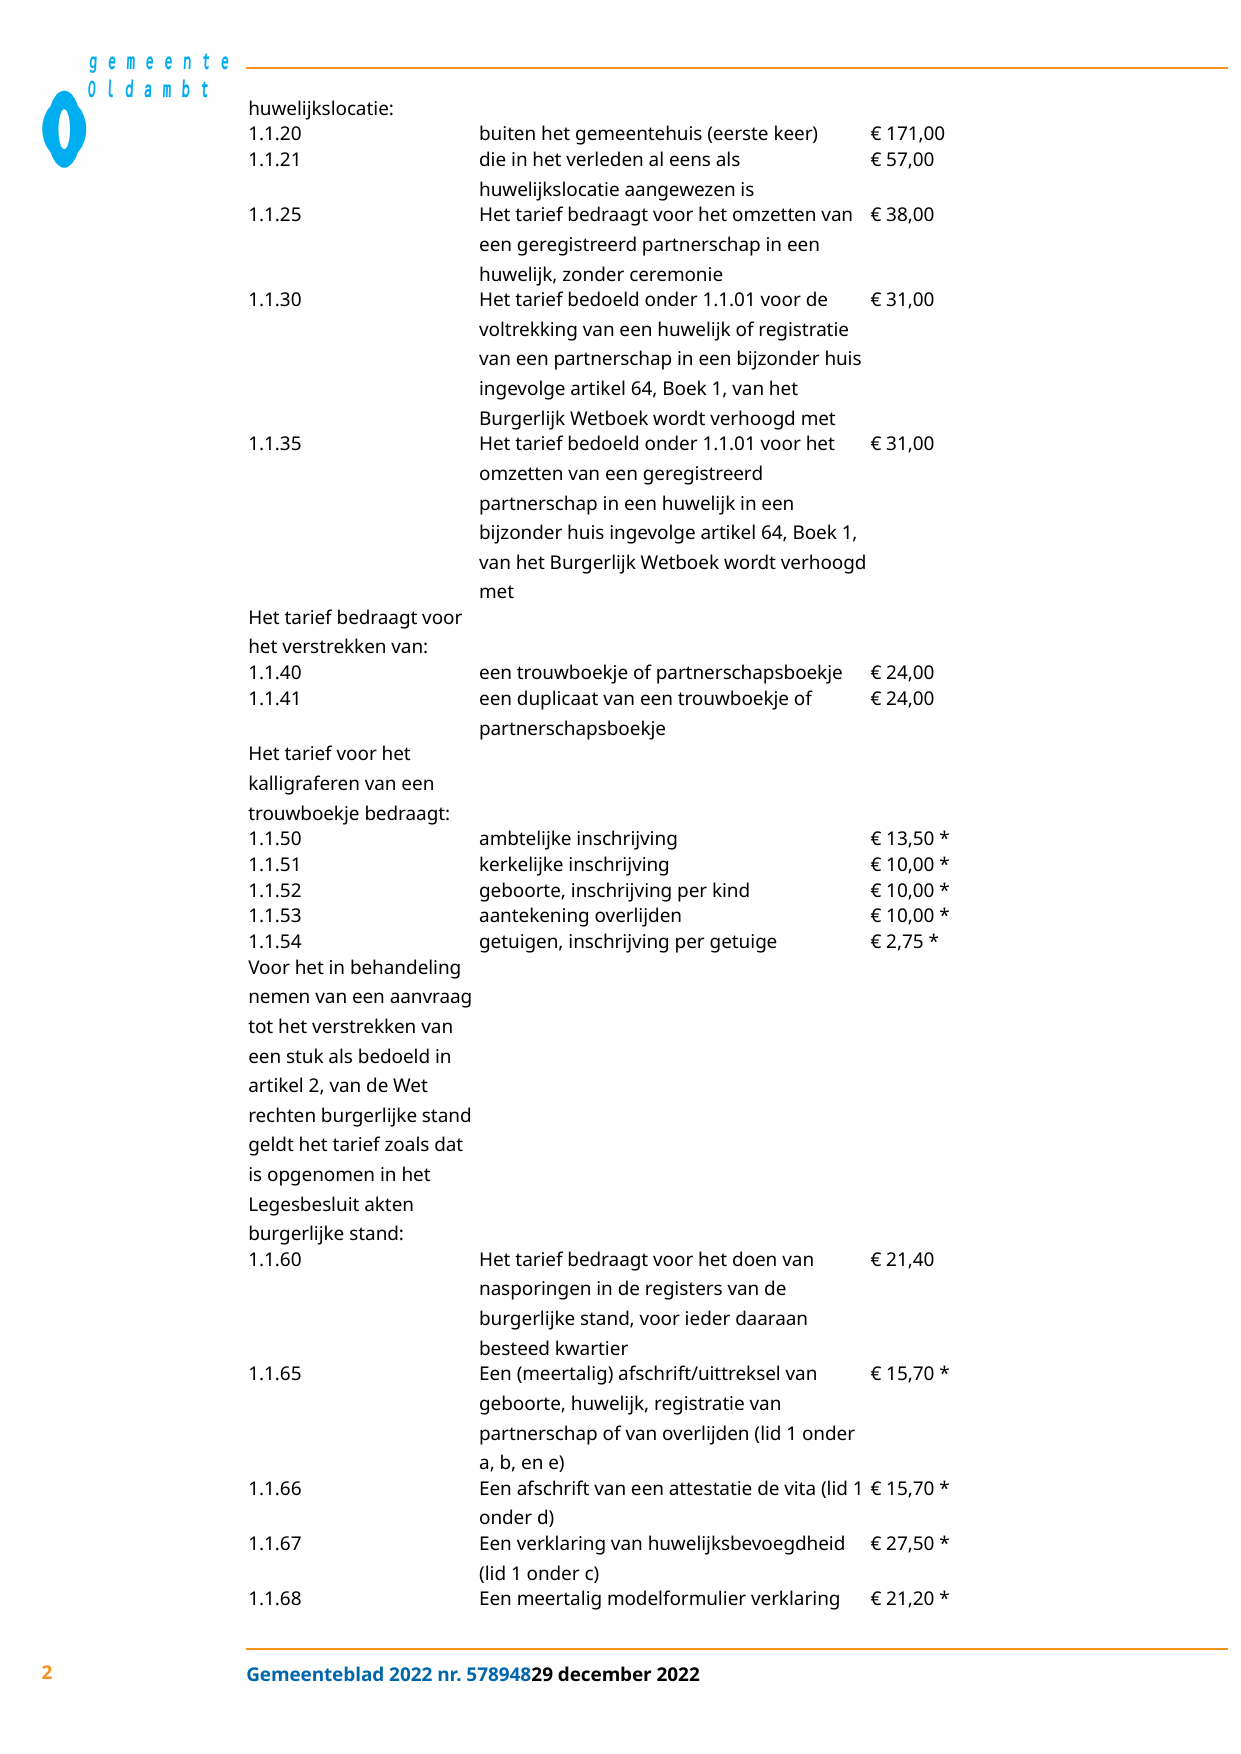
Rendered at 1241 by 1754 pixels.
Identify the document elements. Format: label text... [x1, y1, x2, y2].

table_cell € 24,00 [870, 660, 1152, 685]
table_cell € 2,75 * [870, 928, 1152, 954]
table_cell € 21,40 [870, 1246, 1152, 1361]
table_cell [870, 954, 1152, 1246]
table_cell 1.1.35 [248, 431, 479, 604]
table_cell € 57,00 [870, 146, 1152, 202]
table_cell Het tarief bedoeld onder 1.1.01 voor het omzetten van een geregistreerd partnerschap in een huwelijk in een bijzonder huis ingevolge artikel 64, Boek 1, van het Burgerlijk Wetboek wordt verhoogd met [479, 431, 870, 604]
table_cell [479, 604, 870, 659]
table_cell 1.1.41 [248, 685, 479, 741]
table_cell Een afschrift van een attestatie de vita (lid 1 onder d) [479, 1475, 870, 1530]
table_cell huwelijkslocatie: [248, 95, 479, 121]
table_cell Het tarief bedraagt voor het omzetten van een geregistreerd partnerschap in een huwelijk, zonder ceremonie [479, 202, 870, 286]
table_cell 1.1.51 [248, 851, 479, 877]
table_cell Het tarief bedraagt voor het doen van nasporingen in de registers van de burgerlijke stand, voor ieder daaraan besteed kwartier [479, 1246, 870, 1361]
table_cell [479, 741, 870, 825]
table_cell 1.1.20 [248, 121, 479, 146]
table_cell ambtelijke inschrijving [479, 825, 870, 851]
table_cell aantekening overlijden [479, 903, 870, 928]
table_cell 1.1.30 [248, 286, 479, 431]
table_cell [870, 604, 1152, 659]
table_cell € 31,00 [870, 286, 1152, 431]
table_cell Voor het in behandeling nemen van een aanvraag tot het verstrekken van een stuk als bedoeld in artikel 2, van de Wet rechten burgerlijke stand geldt het tarief zoals dat is opgenomen in het Legesbesluit akten burgerlijke stand: [248, 954, 479, 1246]
table_cell € 10,00 * [870, 877, 1152, 903]
table_cell 1.1.52 [248, 877, 479, 903]
table_cell een trouwboekje of partnerschapsboekje [479, 660, 870, 685]
table_cell € 27,50 * [870, 1530, 1152, 1586]
table_cell een duplicaat van een trouwboekje of partnerschapsboekje [479, 685, 870, 741]
table_cell [479, 95, 870, 121]
table_cell € 171,00 [870, 121, 1152, 146]
table_cell 1.1.50 [248, 825, 479, 851]
table_cell 1.1.68 [248, 1586, 479, 1611]
table_cell € 21,20 * [870, 1586, 1152, 1611]
table_cell € 15,70 * [870, 1361, 1152, 1475]
table_cell [479, 954, 870, 1246]
table_cell [870, 741, 1152, 825]
table_cell Een verklaring van huwelijksbevoegdheid (lid 1 onder c) [479, 1530, 870, 1586]
table_cell 1.1.54 [248, 928, 479, 954]
table_cell 1.1.25 [248, 202, 479, 286]
table_cell € 10,00 * [870, 851, 1152, 877]
table_cell € 15,70 * [870, 1475, 1152, 1530]
table_cell Een (meertalig) afschrift/uittreksel van geboorte, huwelijk, registratie van partnerschap of van overlijden (lid 1 onder a, b, en e) [479, 1361, 870, 1475]
table_cell buiten het gemeentehuis (eerste keer) [479, 121, 870, 146]
table_cell Het tarief bedraagt voor het verstrekken van: [248, 604, 479, 659]
table_cell € 38,00 [870, 202, 1152, 286]
table_cell 1.1.65 [248, 1361, 479, 1475]
table_cell 1.1.53 [248, 903, 479, 928]
table_cell 1.1.60 [248, 1246, 479, 1361]
table_cell € 31,00 [870, 431, 1152, 604]
table_cell geboorte, inschrijving per kind [479, 877, 870, 903]
table_cell getuigen, inschrijving per getuige [479, 928, 870, 954]
table_cell [870, 95, 1152, 121]
table_cell kerkelijke inschrijving [479, 851, 870, 877]
table_cell Het tarief voor het kalligraferen van een trouwboekje bedraagt: [248, 741, 479, 825]
table_cell Het tarief bedoeld onder 1.1.01 voor de voltrekking van een huwelijk of registratie van een partnerschap in een bijzonder huis ingevolge artikel 64, Boek 1, van het Burgerlijk Wetboek wordt verhoogd met [479, 286, 870, 431]
table_cell 1.1.21 [248, 146, 479, 202]
table_cell Een meertalig modelformulier verklaring [479, 1586, 870, 1611]
table_cell € 24,00 [870, 685, 1152, 741]
table_cell 1.1.40 [248, 660, 479, 685]
table_cell die in het verleden al eens als huwelijkslocatie aangewezen is [479, 146, 870, 202]
table_cell € 13,50 * [870, 825, 1152, 851]
table_cell 1.1.66 [248, 1475, 479, 1530]
picture [41, 47, 231, 172]
table_cell 1.1.67 [248, 1530, 479, 1586]
table_cell € 10,00 * [870, 903, 1152, 928]
